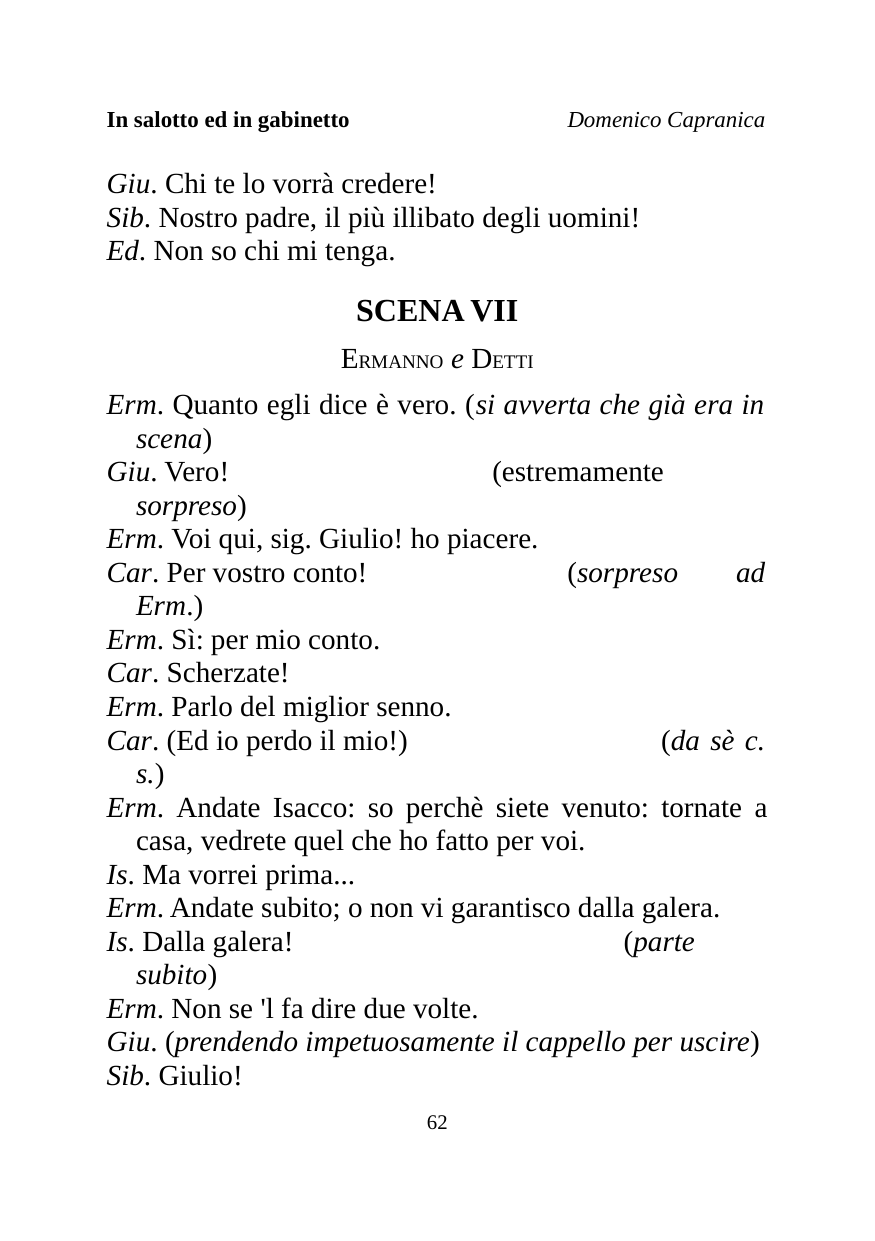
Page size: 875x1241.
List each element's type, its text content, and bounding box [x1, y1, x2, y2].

text Erm. Sì: per mio conto. [106, 622, 768, 656]
text Erm. Andate subito; o non vi garantisco dalla galera. [106, 890, 768, 924]
subtitle SCENA VII [106, 292, 768, 329]
text Is. Dalla galera! (parte subito) [106, 924, 768, 991]
text Ermanno e Detti [106, 341, 768, 375]
text Car. Scherzate! [106, 656, 768, 689]
text Ed. Non so chi mi tenga. [106, 233, 768, 267]
text Erm. Parlo del miglior senno. [106, 689, 768, 723]
text Sib. Giulio! [106, 1058, 768, 1092]
text Giu. Chi te lo vorrà credere! [106, 166, 768, 200]
text Erm. Non se 'l fa dire due volte. [106, 991, 768, 1024]
text Giu. Vero! (estremamente sorpreso) [106, 454, 768, 521]
text Is. Ma vorrei prima... [106, 857, 768, 890]
text Erm. Quanto egli dice è vero. (si avverta che già era in scena) [106, 387, 768, 454]
text Car. (Ed io perdo il mio!) (da sè c. s.) [106, 723, 768, 790]
text Erm. Voi qui, sig. Giulio! ho piacere. [106, 521, 768, 555]
text Giu. (prendendo impetuosamente il cappello per uscire) [106, 1024, 768, 1058]
text Erm. Andate Isacco: so perchè siete venuto: tornate a casa, vedrete quel che ho fatto per voi. [106, 790, 768, 857]
text Sib. Nostro padre, il più illibato degli uomini! [106, 200, 768, 233]
text Car. Per vostro conto! (sorpreso ad Erm.) [106, 555, 768, 622]
